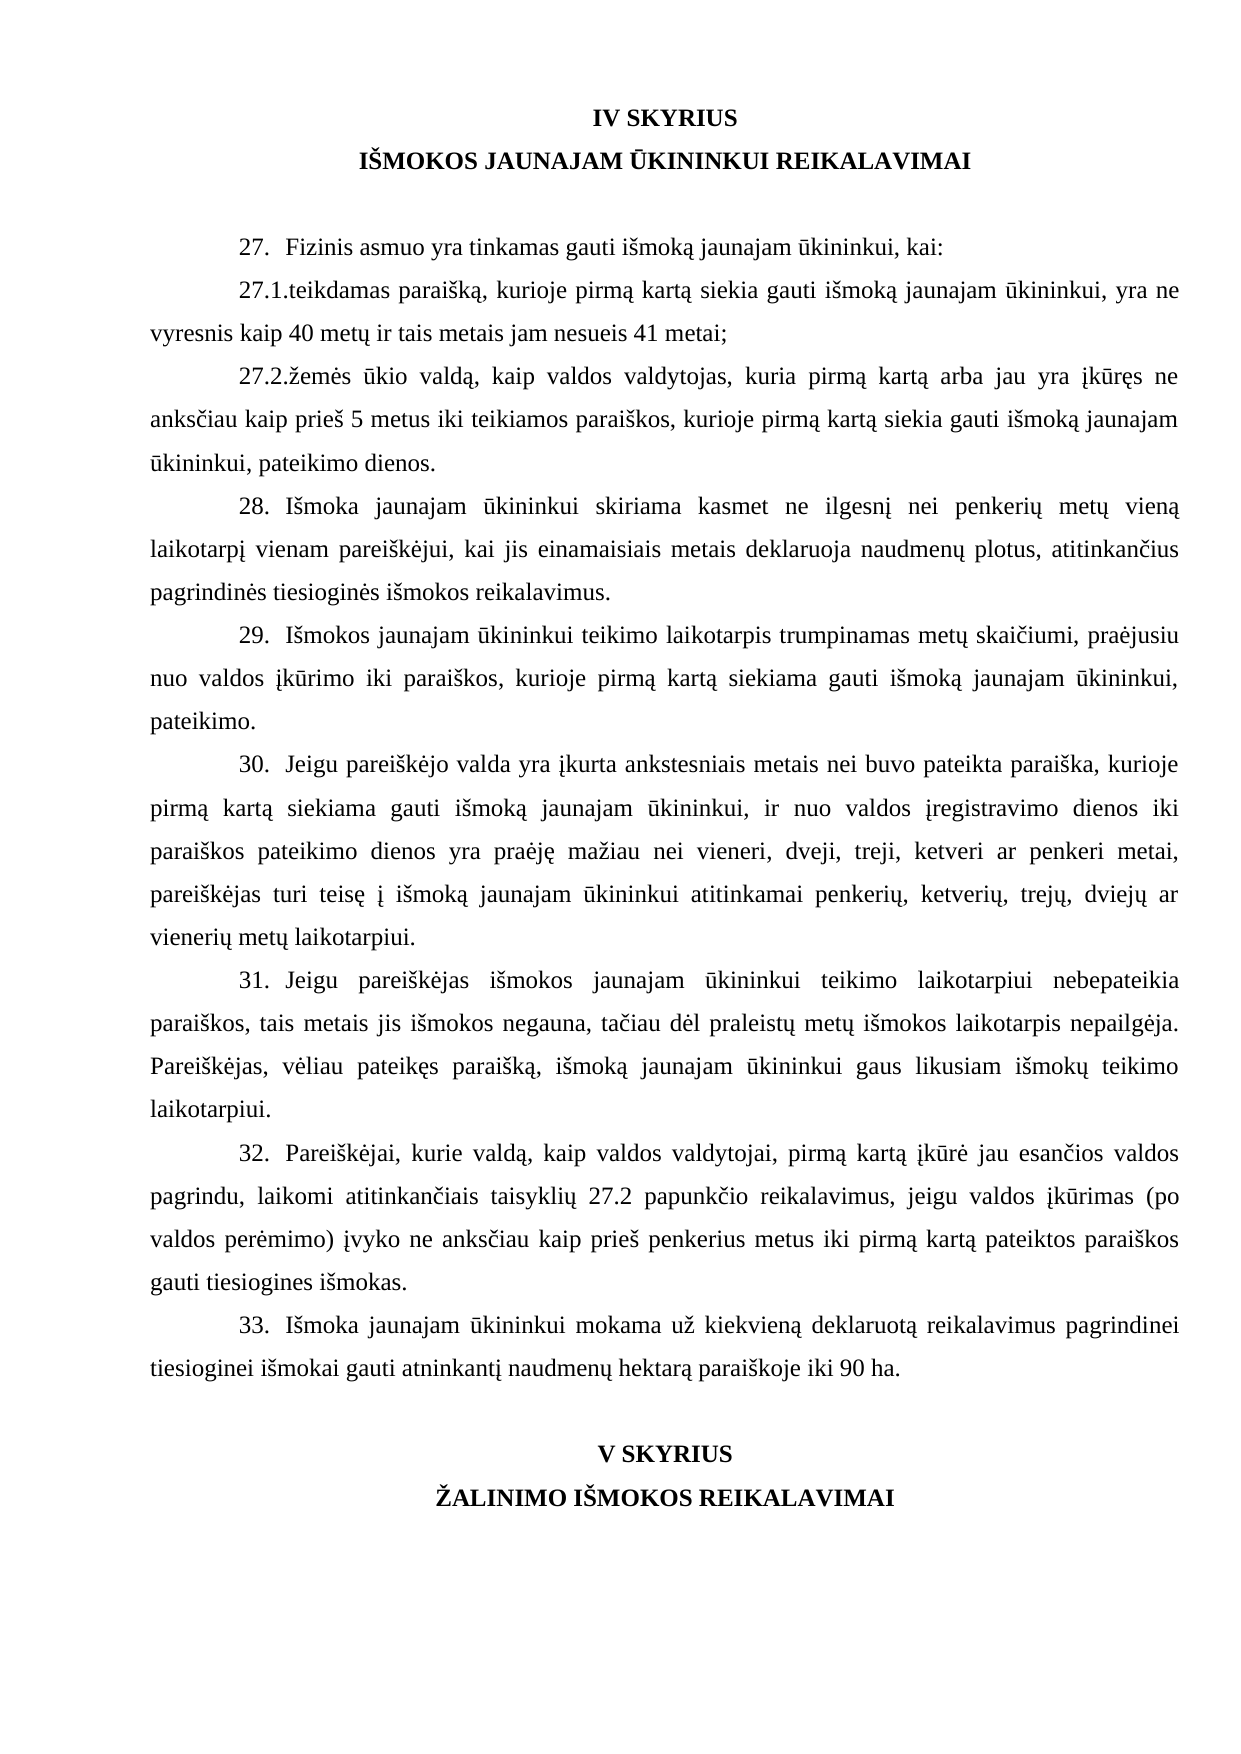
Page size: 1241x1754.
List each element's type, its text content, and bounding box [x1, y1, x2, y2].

text 29. Išmokos jaunajam ūkininkui teikimo laikotarpis trumpinamas metų skaičiumi, praėjusiu nuo valdos įkūrimo iki paraiškos, kurioje pirmą kartą siekiama gauti išmoką jaunajam ūkininkui, pateikimo. [150, 620, 1180, 735]
text 30. Jeigu pareiškėjo valda yra įkurta ankstesniais metais nei buvo pateikta paraiška, kurioje pirmą kartą siekiama gauti išmoką jaunajam ūkininkui, ir nuo valdos įregistravimo dienos iki paraiškos pateikimo dienos yra praėję mažiau nei vieneri, dveji, treji, ketveri ar penkeri metai, pareiškėjas turi teisę į išmoką jaunajam ūkininkui atitinkamai penkerių, ketverių, trejų, dviejų ar vienerių metų laikotarpiui. [150, 749, 1180, 951]
text 28. Išmoka jaunajam ūkininkui skiriama kasmet ne ilgesnį nei penkerių metų vieną laikotarpį vienam pareiškėjui, kai jis einamaisiais metais deklaruoja naudmenų plotus, atitinkančius pagrindinės tiesioginės išmokos reikalavimus. [150, 491, 1180, 606]
text V SKYRIUS [150, 1439, 1180, 1468]
text IŠMOKos JAUNAJAM ŪKININKUI REIKALAVIMAI [150, 146, 1180, 174]
text 33. Išmoka jaunajam ūkininkui mokama už kiekvieną deklaruotą reikalavimus pagrindinei tiesioginei išmokai gauti atninkantį naudmenų hektarą paraiškoje iki 90 ha. [150, 1310, 1180, 1382]
text 32. Pareiškėjai, kurie valdą, kaip valdos valdytojai, pirmą kartą įkūrė jau esančios valdos pagrindu, laikomi atitinkančiais taisyklių 27.2 papunkčio reikalavimus, jeigu valdos įkūrimas (po valdos perėmimo) įvyko ne anksčiau kaip prieš penkerius metus iki pirmą kartą pateiktos paraiškos gauti tiesiogines išmokas. [150, 1138, 1180, 1296]
text 27.1. teikdamas paraišką, kurioje pirmą kartą siekia gauti išmoką jaunajam ūkininkui, yra ne vyresnis kaip 40 metų ir tais metais jam nesueis 41 metai; [150, 275, 1180, 347]
text 27. Fizinis asmuo yra tinkamas gauti išmoką jaunajam ūkininkui, kai: [150, 232, 1180, 261]
text 31. Jeigu pareiškėjas išmokos jaunajam ūkininkui teikimo laikotarpiui nebepateikia paraiškos, tais metais jis išmokos negauna, tačiau dėl praleistų metų išmokos laikotarpis nepailgėja. Pareiškėjas, vėliau pateikęs paraišką, išmoką jaunajam ūkininkui gaus likusiam išmokų teikimo laikotarpiui. [150, 965, 1180, 1123]
text ŽALINIMO IŠMOKOS REIKALAVIMAI [150, 1483, 1180, 1511]
text IV SKYRIUS [150, 103, 1180, 131]
text 27.2. žemės ūkio valdą, kaip valdos valdytojas, kuria pirmą kartą arba jau yra įkūręs ne anksčiau kaip prieš 5 metus iki teikiamos paraiškos, kurioje pirmą kartą siekia gauti išmoką jaunajam ūkininkui, pateikimo dienos. [150, 361, 1180, 476]
